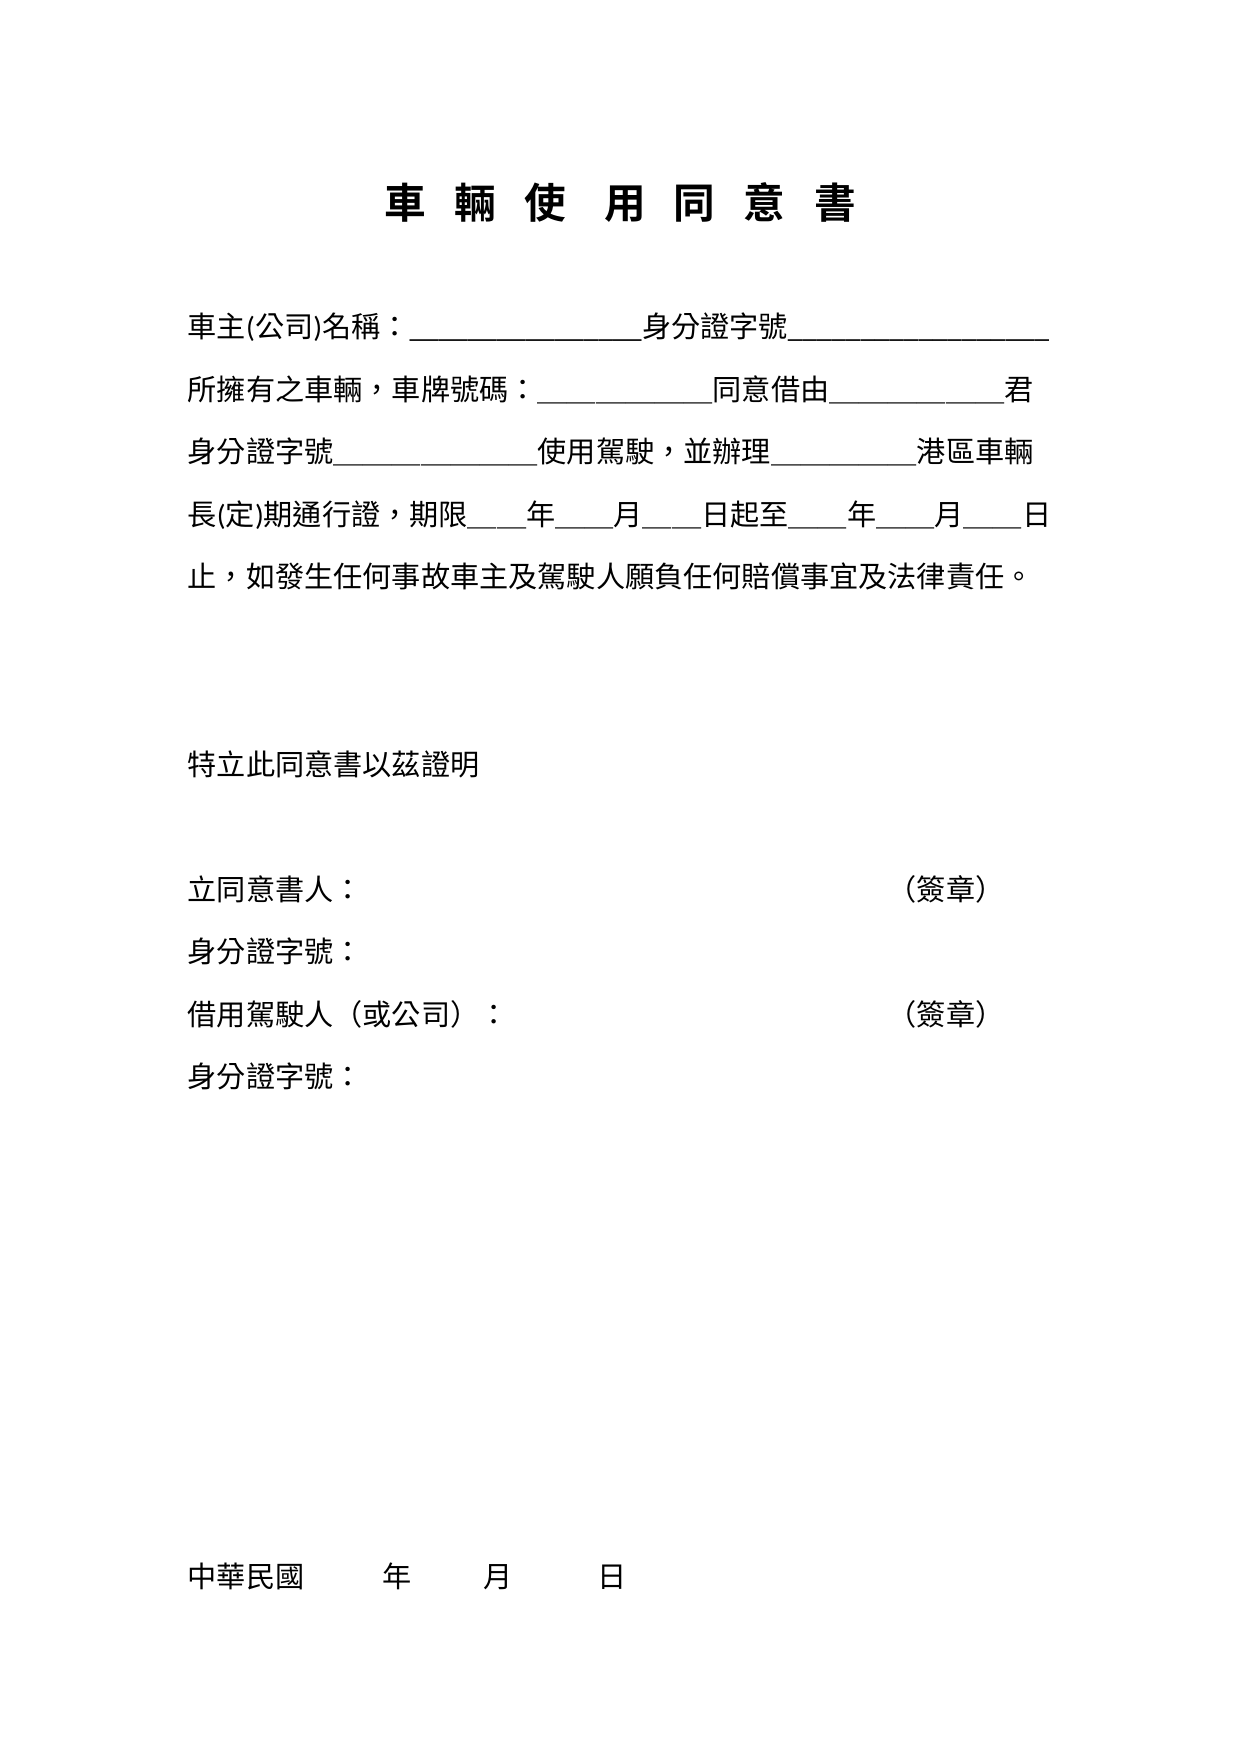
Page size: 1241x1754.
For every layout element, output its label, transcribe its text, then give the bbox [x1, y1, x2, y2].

text 車主(公司)名稱：________________身分證字號__________________ [187, 283, 1053, 346]
text 中華民國 年 月 日 [187, 1533, 1053, 1596]
text 所擁有之車輛，車牌號碼：＿＿＿＿＿＿同意借由＿＿＿＿＿＿君 [187, 346, 1053, 408]
text 借用駕駛人（或公司）： （簽章） [187, 971, 1053, 1033]
text 特立此同意書以茲證明 [187, 721, 1053, 783]
text 身分證字號＿＿＿＿＿＿＿使用駕駛，並辦理＿＿＿＿＿港區車輛 [187, 408, 1053, 471]
text 身分證字號： [187, 1033, 1053, 1096]
text 車 輛 使 用 同 意 書 [187, 158, 1053, 221]
text 身分證字號： [187, 908, 1053, 971]
text 長(定)期通行證，期限＿＿年＿＿月＿＿日起至＿＿年＿＿月＿＿日止，如發生任何事故車主及駕駛人願負任何賠償事宜及法律責任。 [187, 471, 1053, 596]
text 立同意書人： （簽章） [187, 846, 1053, 908]
